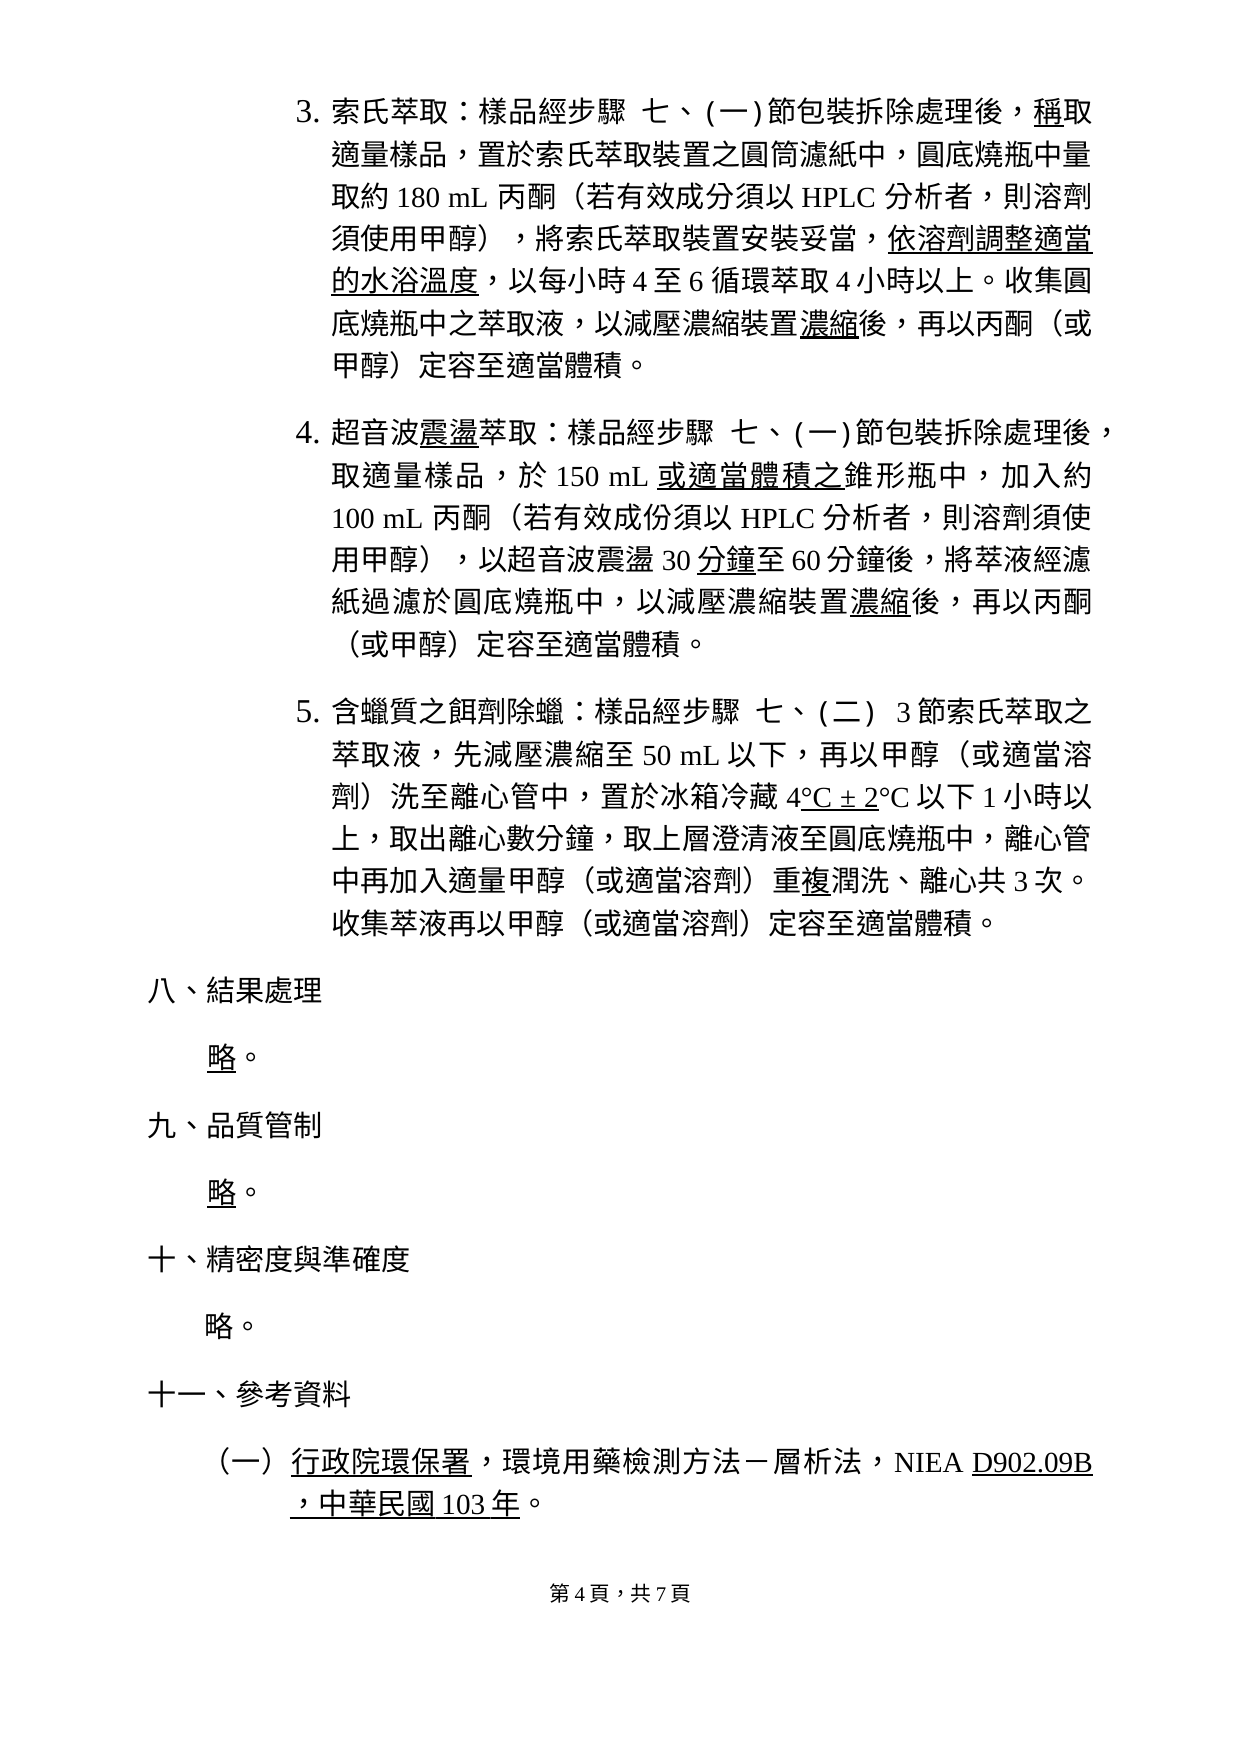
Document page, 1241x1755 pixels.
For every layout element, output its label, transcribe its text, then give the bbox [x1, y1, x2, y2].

text 略。 [148, 1035, 1093, 1077]
text 八、結果處理 [148, 967, 1093, 1010]
text 九、品質管制 [148, 1102, 1093, 1144]
list 含蠟質之餌劑除蠟：樣品經步驟 七、(二) 3節索氏萃取之萃取液，先減壓濃縮至50 mL以下，再以甲醇（或適當溶劑）洗至離心管中，置於冰箱冷藏4°C ± 2°C以下1小時以上，取出離心數分鐘，取上層澄清液至圓底燒瓶中，離心管中再加入適量甲醇（或適當溶劑）重複潤洗、離心共3次。收集萃液再以甲醇（或適當溶劑）定容至適當體積。 [295, 689, 1093, 942]
text 十一、參考資料 [148, 1371, 1093, 1413]
text 十、精密度與準確度 [148, 1237, 1093, 1279]
text （一）行政院環保署，環境用藥檢測方法－層析法，NIEA D902.09B ，中華民國103年。 [201, 1438, 1093, 1523]
list 超音波震盪萃取：樣品經步驟 七、(一)節包裝拆除處理後，取適量樣品，於150 mL或適當體積之錐形瓶中，加入約100 mL 丙酮（若有效成份須以HPLC分析者，則溶劑須使用甲醇），以超音波震盪30分鐘至60分鐘後，將萃液經濾紙過濾於圓底燒瓶中，以減壓濃縮裝置濃縮後，再以丙酮（或甲醇）定容至適當體積。 [295, 410, 1093, 664]
text 略。 [204, 1304, 1093, 1346]
text 略。 [207, 1169, 1093, 1212]
list 索氏萃取：樣品經步驟 七、(一)節包裝拆除處理後，稱取適量樣品，置於索氏萃取裝置之圓筒濾紙中，圓底燒瓶中量取約180 mL 丙酮（若有效成分須以HPLC 分析者，則溶劑須使用甲醇），將索氏萃取裝置安裝妥當，依溶劑調整適當的水浴溫度，以每小時4至6 循環萃取4小時以上。收集圓底燒瓶中之萃取液，以減壓濃縮裝置濃縮後，再以丙酮（或甲醇）定容至適當體積。 [295, 89, 1093, 385]
